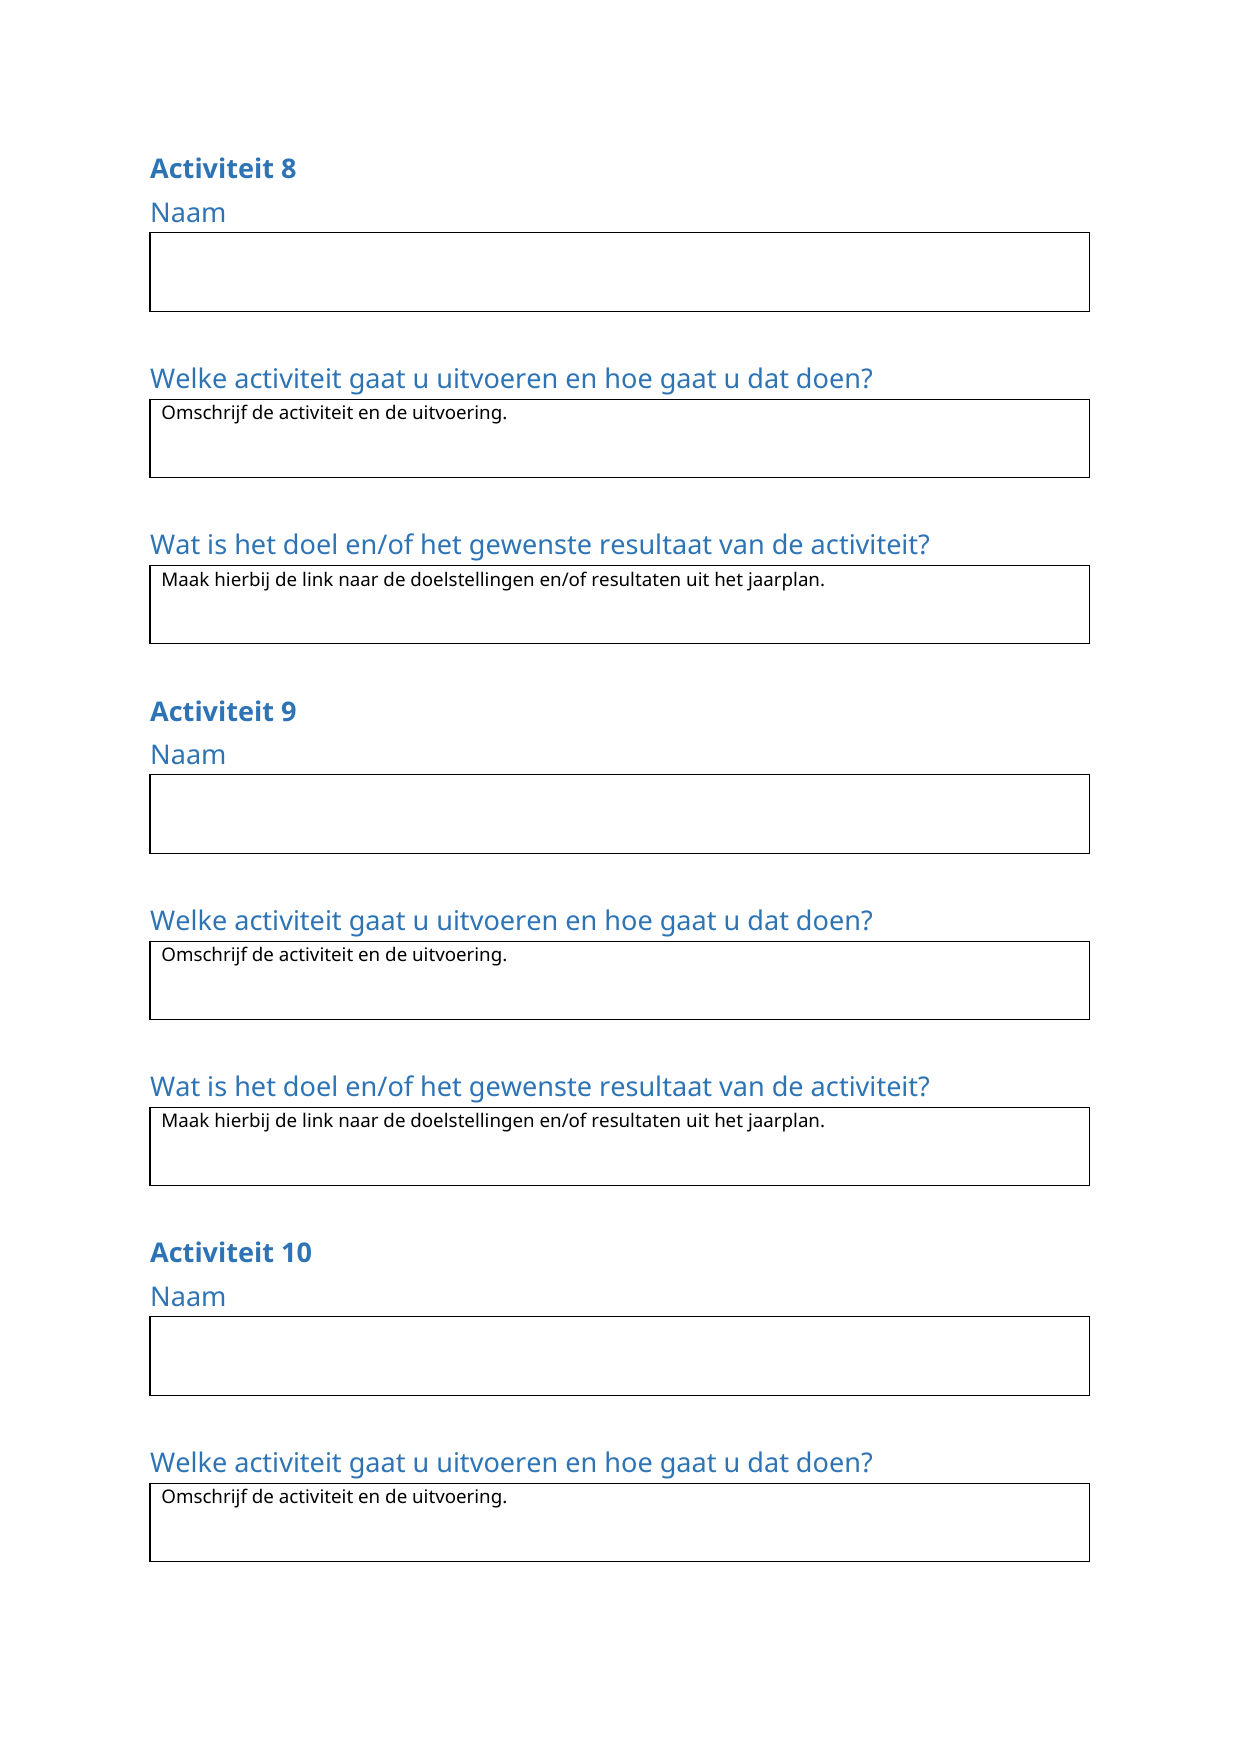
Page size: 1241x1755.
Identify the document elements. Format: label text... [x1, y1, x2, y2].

table_header Omschrijf de activiteit en de uitvoering. [151, 942, 1089, 1019]
subtitle Wat is het doel en/of het gewenste resultaat van de activiteit? [150, 1068, 1090, 1104]
table_header Maak hierbij de link naar de doelstellingen en/of resultaten uit het jaarplan. [151, 1108, 1089, 1185]
table_header Maak hierbij de link naar de doelstellingen en/of resultaten uit het jaarplan. [151, 566, 1089, 643]
table_header [151, 233, 1089, 311]
subtitle Naam [150, 1277, 1090, 1314]
subtitle Activiteit 9 [150, 692, 1090, 729]
subtitle Welke activiteit gaat u uitvoeren en hoe gaat u dat doen? [150, 901, 1090, 938]
subtitle Activiteit 10 [150, 1234, 1090, 1271]
subtitle Naam [150, 735, 1090, 772]
table_header Omschrijf de activiteit en de uitvoering. [151, 1484, 1089, 1561]
subtitle Welke activiteit gaat u uitvoeren en hoe gaat u dat doen? [150, 359, 1090, 396]
table_header [151, 1317, 1089, 1394]
table_header [151, 775, 1089, 853]
subtitle Naam [150, 193, 1090, 230]
subtitle Wat is het doel en/of het gewenste resultaat van de activiteit? [150, 526, 1090, 563]
table_header Omschrijf de activiteit en de uitvoering. [151, 400, 1089, 477]
subtitle Welke activiteit gaat u uitvoeren en hoe gaat u dat doen? [150, 1443, 1090, 1480]
subtitle Activiteit 8 [150, 150, 1090, 187]
